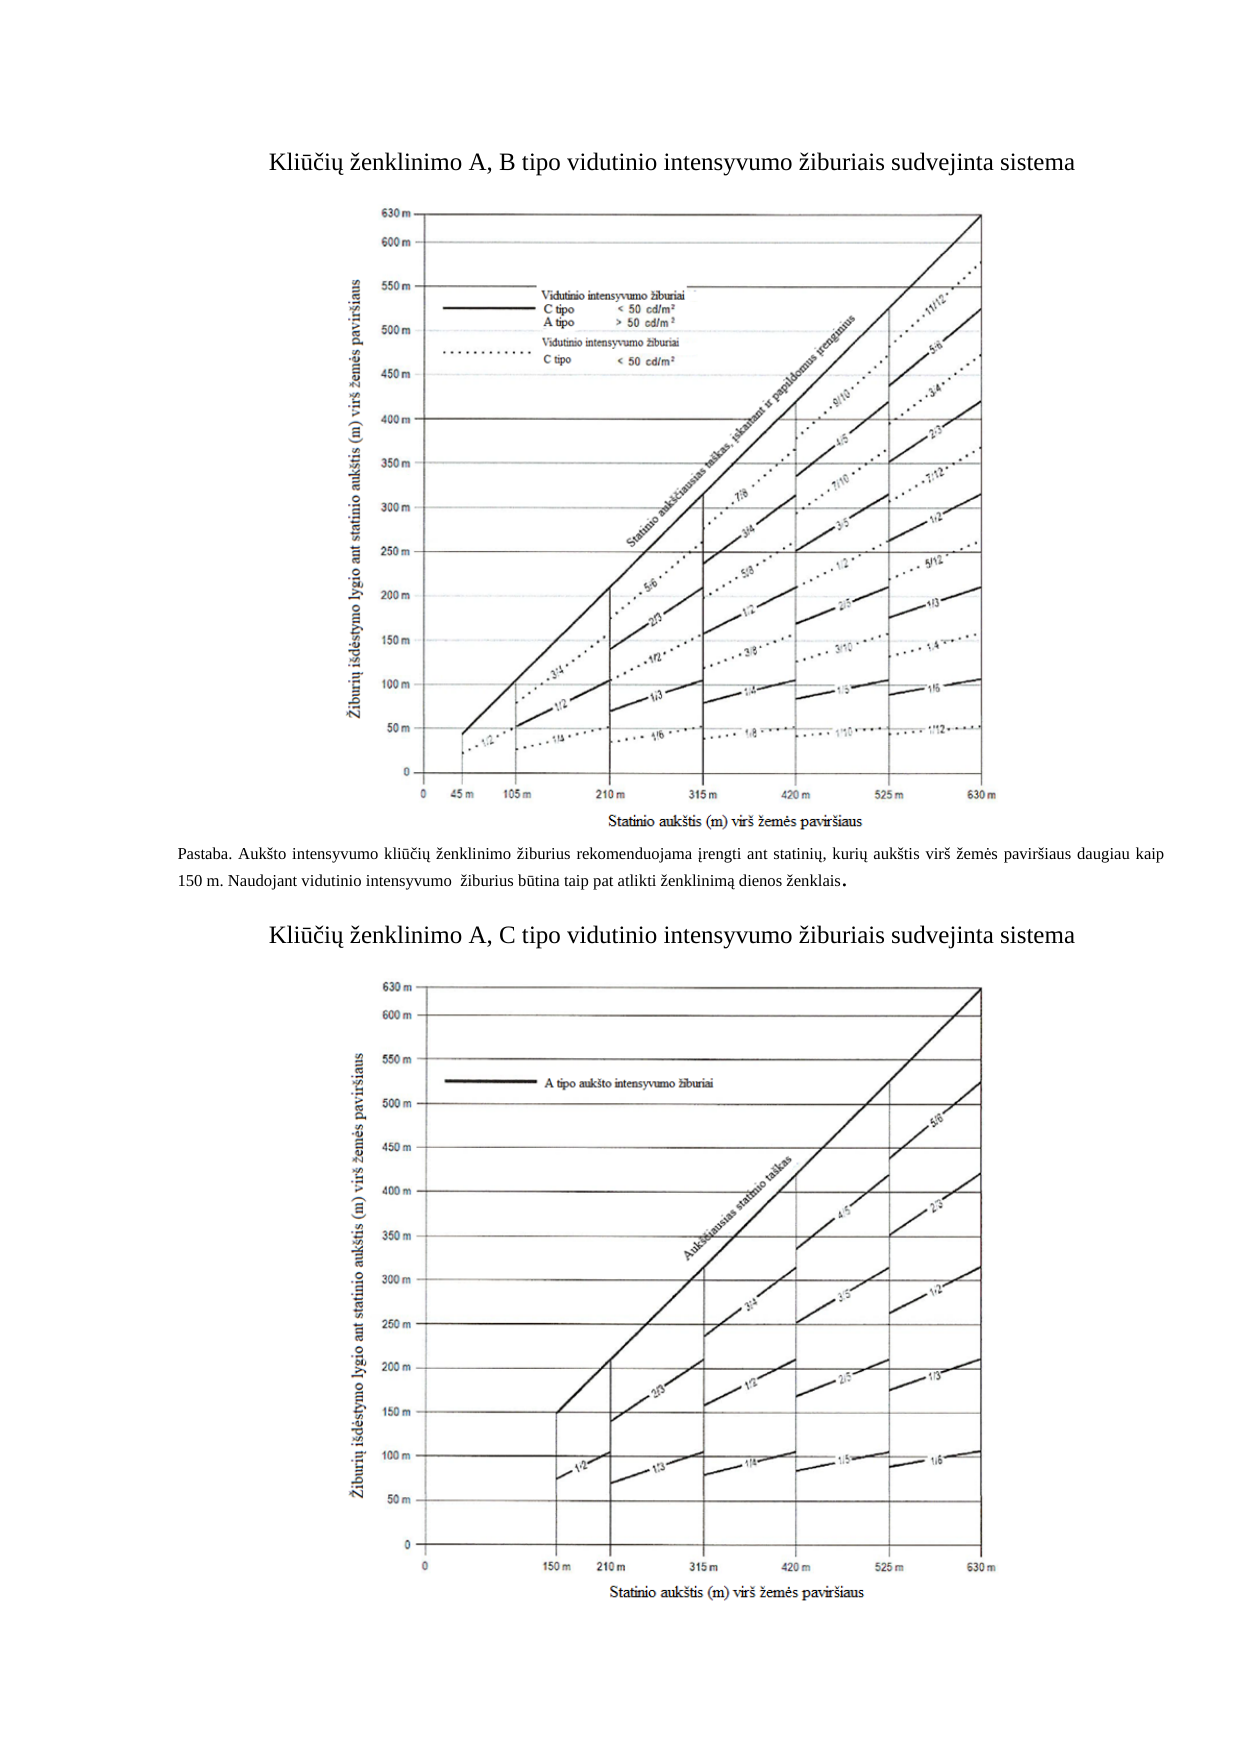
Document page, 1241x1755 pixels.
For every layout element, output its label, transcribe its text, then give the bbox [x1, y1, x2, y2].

text Pastaba. Aukšto intensyvumo kliūčių ženklinimo žiburius rekomenduojama įrengti ant statinių, kurių aukštis virš žemės paviršiaus daugiau kaip 150 m. Naudojant vidutinio intensyvumo žiburius būtina taip pat atlikti ženklinimą dienos ženklais. [177, 844, 1166, 892]
text Kliūčių ženklinimo A, B tipo vidutinio intensyvumo žiburiais sudvejinta sistema [177, 147, 1166, 176]
text Kliūčių ženklinimo A, C tipo vidutinio intensyvumo žiburiais sudvejinta sistema [177, 921, 1166, 949]
